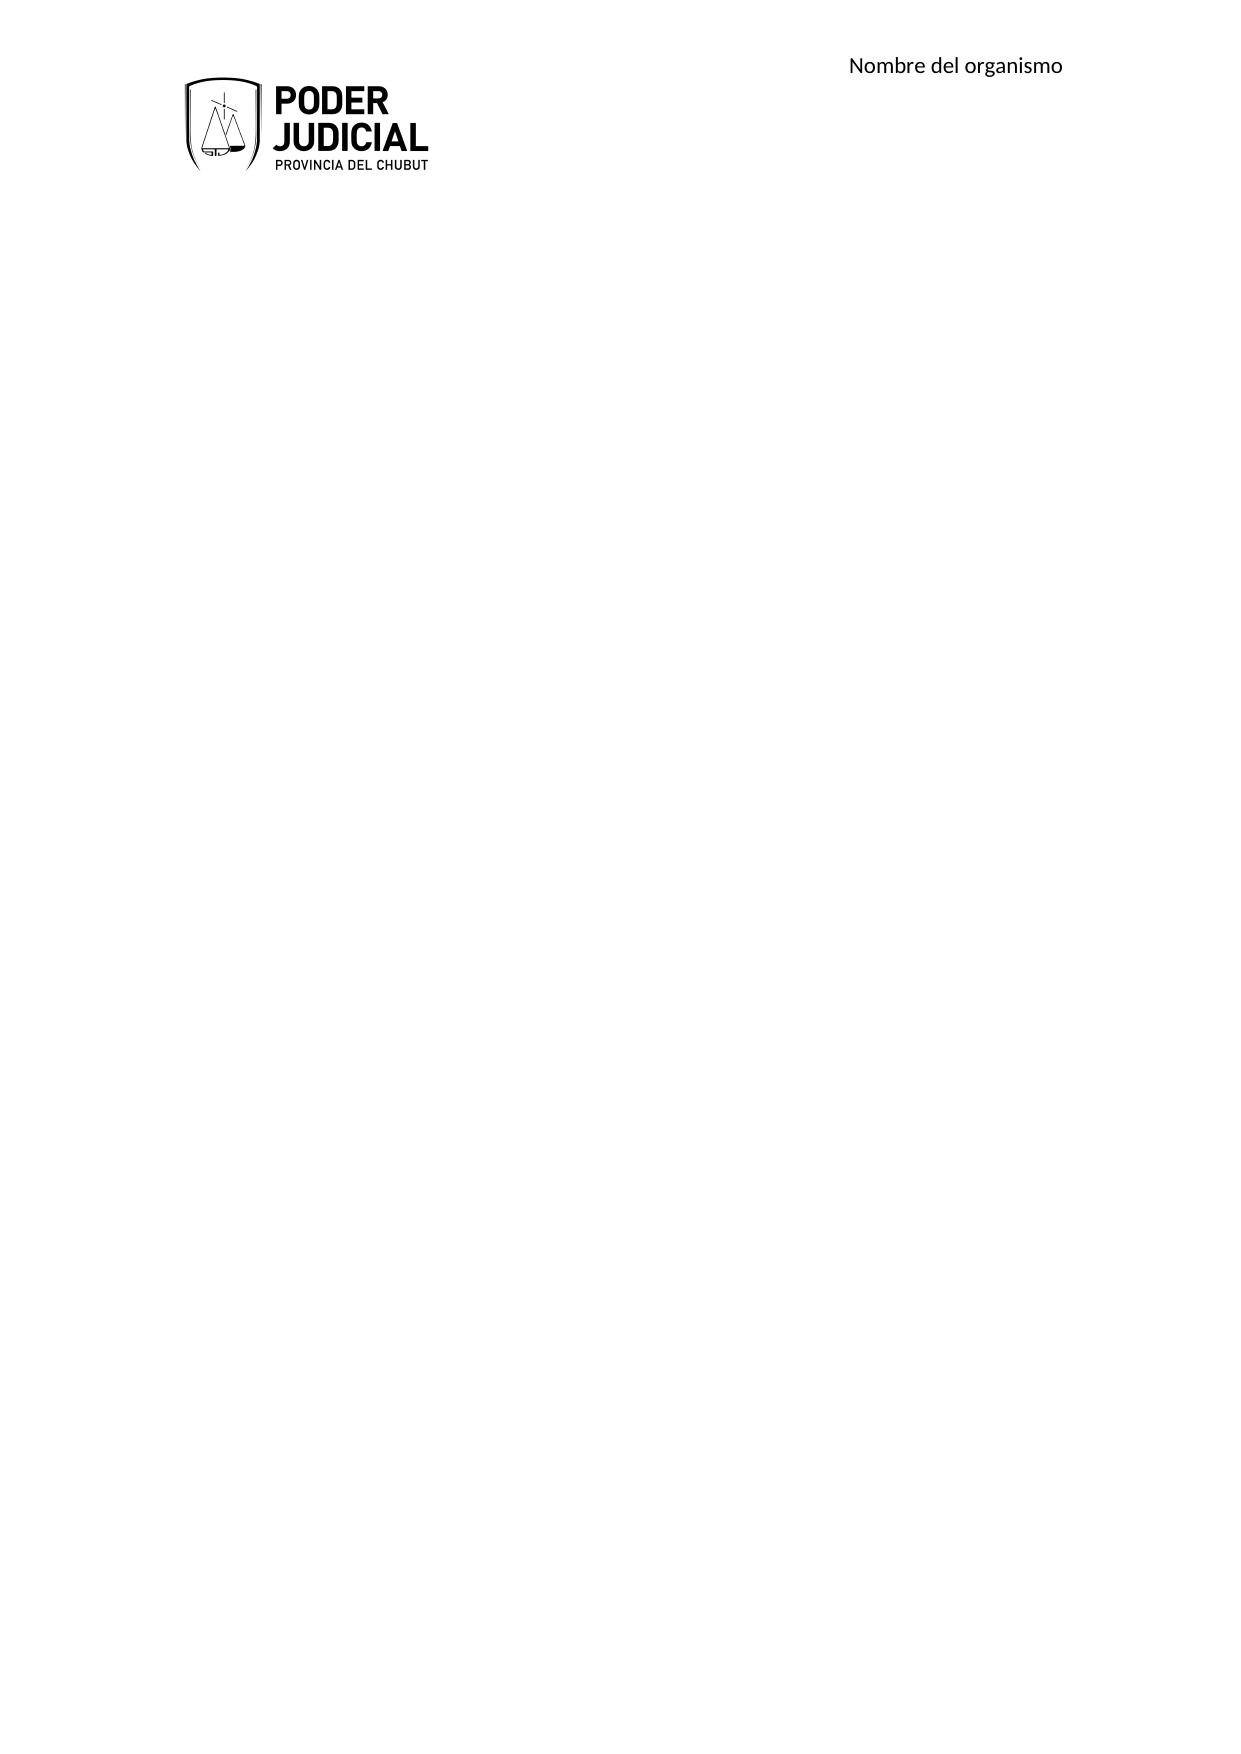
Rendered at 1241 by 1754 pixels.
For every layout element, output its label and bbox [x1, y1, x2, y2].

picture [177, 51, 436, 197]
